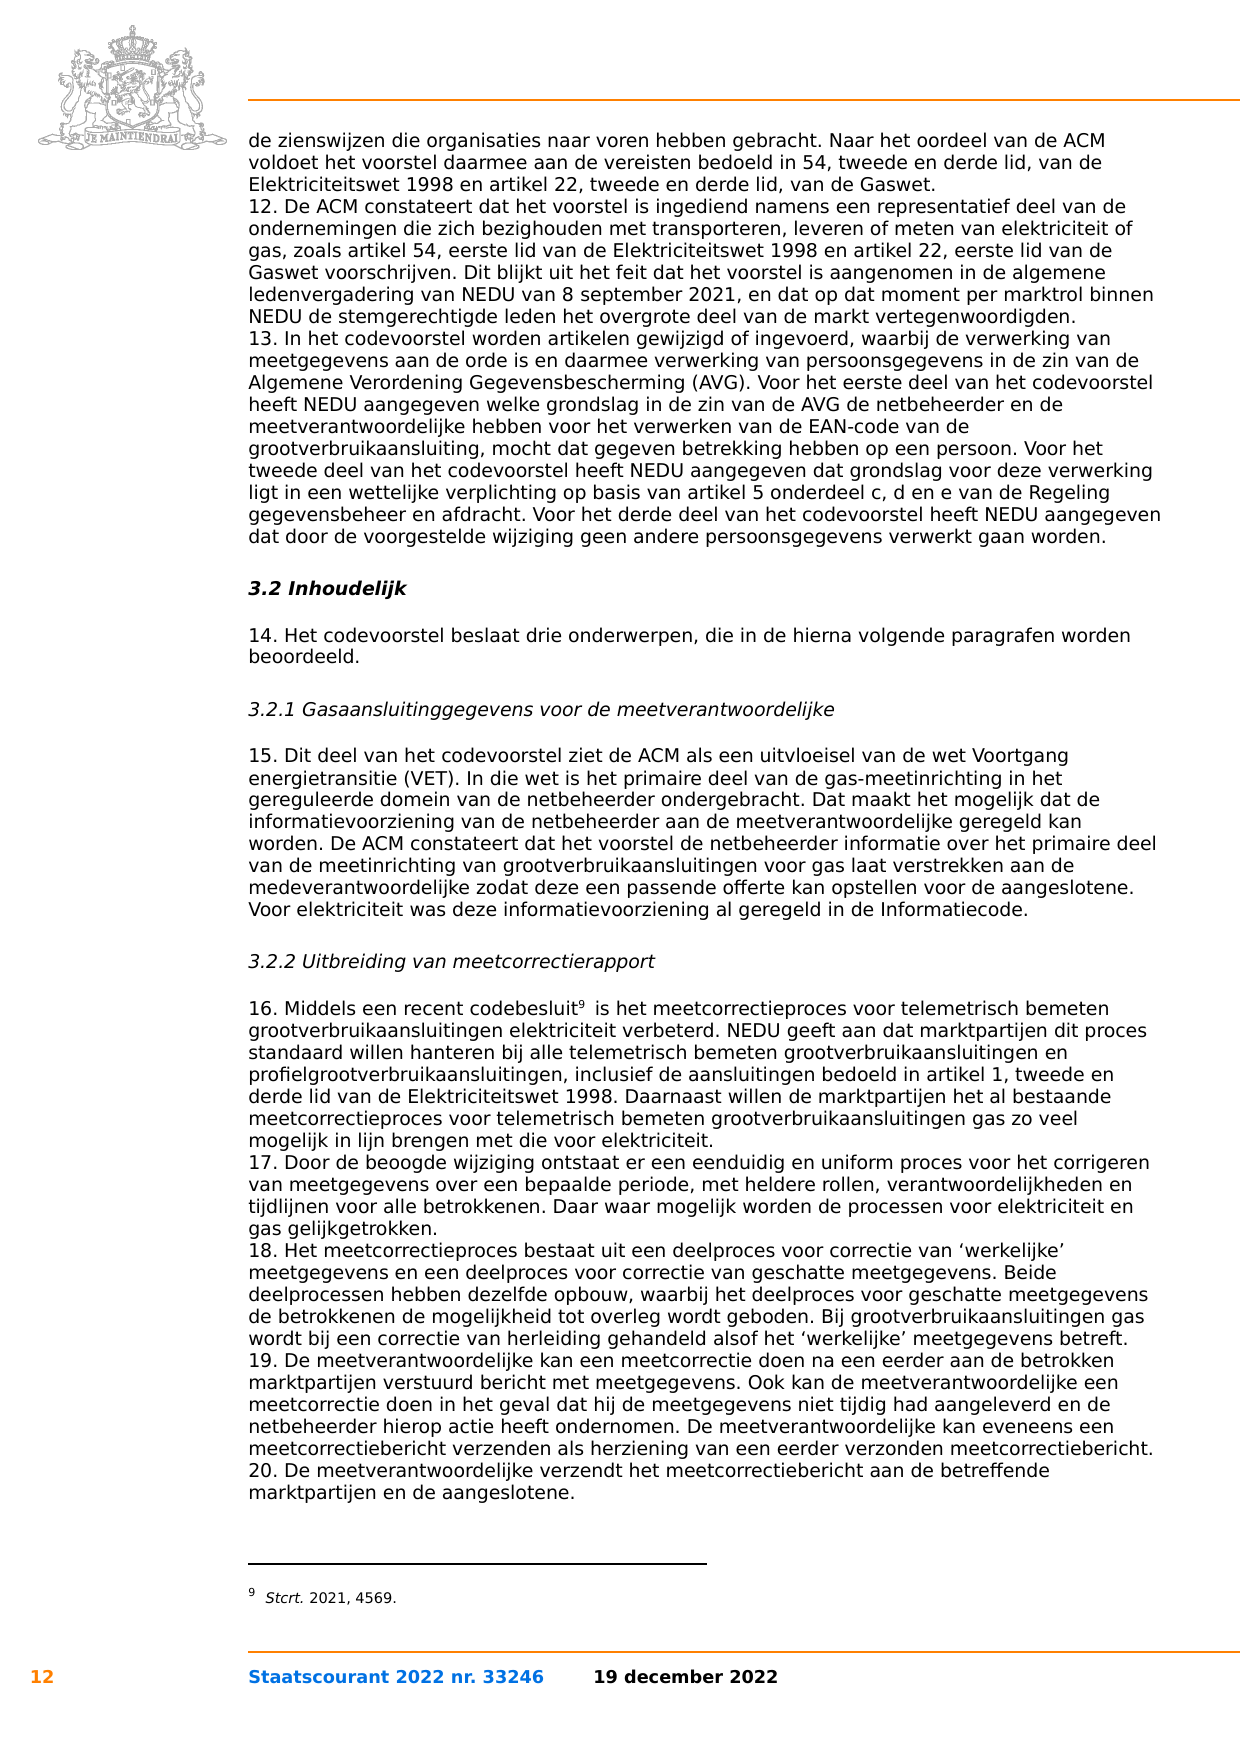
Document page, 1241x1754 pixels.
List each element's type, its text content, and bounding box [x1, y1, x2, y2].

text 13. In het codevoorstel worden artikelen gewijzigd of ingevoerd, waarbij de verwerking van meetgegevens aan de orde is en daarmee verwerking van persoonsgegevens in de zin van de Algemene Verordening Gegevensbescherming (AVG). Voor het eerste deel van het codevoorstel heeft NEDU aangegeven welke grondslag in de zin van de AVG de netbeheerder en de meetverantwoordelijke hebben voor het verwerken van de EAN-code van de grootverbruikaansluiting, mocht dat gegeven betrekking hebben op een persoon. Voor het tweede deel van het codevoorstel heeft NEDU aangegeven dat grondslag voor deze verwerking ligt in een wettelijke verplichting op basis van artikel 5 onderdeel c, d en e van de Regeling gegevensbeheer en afdracht. Voor het derde deel van het codevoorstel heeft NEDU aangegeven dat door de voorgestelde wijziging geen andere persoonsgegevens verwerkt gaan worden. [248, 328, 1163, 547]
picture [38, 25, 227, 150]
text 16. Middels een recent codebesluit is het meetcorrectieproces voor telemetrisch bemeten grootverbruikaansluitingen elektriciteit verbeterd. NEDU geeft aan dat marktpartijen dit proces standaard willen hanteren bij alle telemetrisch bemeten grootverbruikaansluitingen en profielgrootverbruikaansluitingen, inclusief de aansluitingen bedoeld in artikel 1, tweede en derde lid van de Elektriciteitswet 1998. Daarnaast willen de marktpartijen het al bestaande meetcorrectieproces voor telemetrisch bemeten grootverbruikaansluitingen gas zo veel mogelijk in lijn brengen met die voor elektriciteit. [248, 998, 1163, 1152]
text 19. De meetverantwoordelijke kan een meetcorrectie doen na een eerder aan de betrokken marktpartijen verstuurd bericht met meetgegevens. Ook kan de meetverantwoordelijke een meetcorrectie doen in het geval dat hij de meetgegevens niet tijdig had aangeleverd en de netbeheerder hierop actie heeft ondernomen. De meetverantwoordelijke kan eveneens een meetcorrectiebericht verzenden als herziening van een eerder verzonden meetcorrectiebericht. [248, 1350, 1163, 1460]
text de zienswijzen die organisaties naar voren hebben gebracht. Naar het oordeel van de ACM voldoet het voorstel daarmee aan de vereisten bedoeld in 54, tweede en derde lid, van de Elektriciteitswet 1998 en artikel 22, tweede en derde lid, van de Gaswet. [248, 130, 1163, 196]
text 17. Door de beoogde wijziging ontstaat er een eenduidig en uniform proces voor het corrigeren van meetgegevens over een bepaalde periode, met heldere rollen, verantwoordelijkheden en tijdlijnen voor alle betrokkenen. Daar waar mogelijk worden de processen voor elektriciteit en gas gelijkgetrokken. [248, 1152, 1163, 1240]
text Stcrt. 2021, 4569. [248, 1586, 1163, 1608]
text 18. Het meetcorrectieproces bestaat uit een deelproces voor correctie van ‘werkelijke’ meetgegevens en een deelproces voor correctie van geschatte meetgegevens. Beide deelprocessen hebben dezelfde opbouw, waarbij het deelproces voor geschatte meetgegevens de betrokkenen de mogelijkheid tot overleg wordt geboden. Bij grootverbruikaansluitingen gas wordt bij een correctie van herleiding gehandeld alsof het ‘werkelijke’ meetgegevens betreft. [248, 1240, 1163, 1350]
text 12. De ACM constateert dat het voorstel is ingediend namens een representatief deel van de ondernemingen die zich bezighouden met transporteren, leveren of meten van elektriciteit of gas, zoals artikel 54, eerste lid van de Elektriciteitswet 1998 en artikel 22, eerste lid van de Gaswet voorschrijven. Dit blijkt uit het feit dat het voorstel is aangenomen in de algemene ledenvergadering van NEDU van 8 september 2021, en dat op dat moment per marktrol binnen NEDU de stemgerechtigde leden het overgrote deel van de markt vertegenwoordigden. [248, 196, 1163, 328]
subtitle 3.2 Inhoudelijk [248, 577, 1163, 599]
text 14. Het codevoorstel beslaat drie onderwerpen, die in de hierna volgende paragrafen worden beoordeeld. [248, 624, 1163, 668]
subtitle 3.2.2 Uitbreiding van meetcorrectierapport [248, 951, 1163, 973]
text 15. Dit deel van het codevoorstel ziet de ACM als een uitvloeisel van de wet Voortgang energietransitie (VET). In die wet is het primaire deel van de gas-meetinrichting in het gereguleerde domein van de netbeheerder ondergebracht. Dat maakt het mogelijk dat de informatievoorziening van de netbeheerder aan de meetverantwoordelijke geregeld kan worden. De ACM constateert dat het voorstel de netbeheerder informatie over het primaire deel van de meetinrichting van grootverbruikaansluitingen voor gas laat verstrekken aan de medeverantwoordelijke zodat deze een passende offerte kan opstellen voor de aangeslotene. Voor elektriciteit was deze informatievoorziening al geregeld in de Informatiecode. [248, 745, 1163, 921]
subtitle 3.2.1 Gasaansluitinggegevens voor de meetverantwoordelijke [248, 698, 1163, 720]
text 20. De meetverantwoordelijke verzendt het meetcorrectiebericht aan de betreffende marktpartijen en de aangeslotene. [248, 1460, 1163, 1504]
